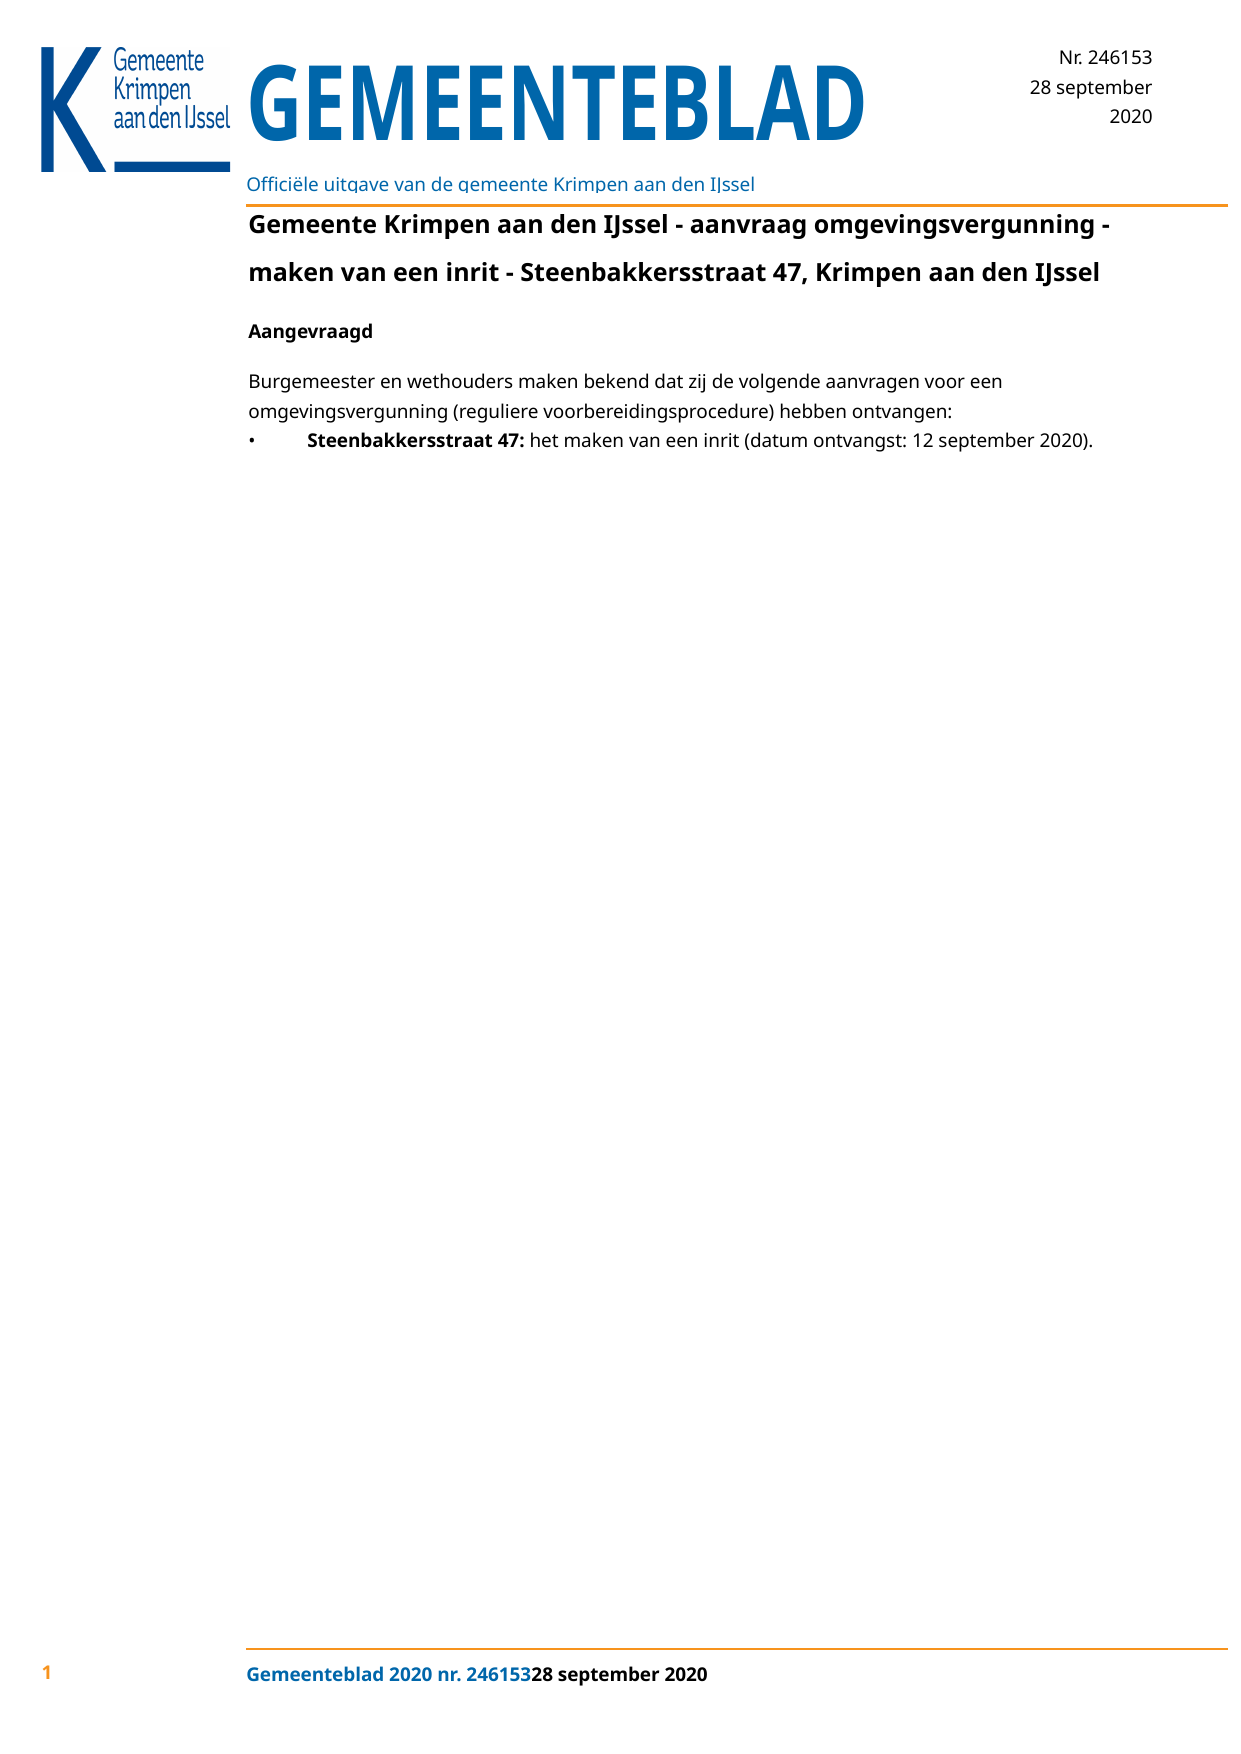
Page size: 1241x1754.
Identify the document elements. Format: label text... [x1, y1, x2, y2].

text Burgemeester en wethouders maken bekend dat zij de volgende aanvragen voor een omgevingsvergunning (reguliere voorbereidingsprocedure) hebben ontvangen: [248, 368, 1152, 424]
text Aangevraagd [248, 318, 1152, 344]
list Steenbakkersstraat 47: het maken van een inrit (datum ontvangst: 12 september 2020). [248, 427, 1152, 453]
picture [41, 47, 231, 172]
text Gemeente Krimpen aan den IJssel - aanvraag omgevingsvergunning - maken van een inrit - Steenbakkersstraat 47, Krimpen aan den IJssel [248, 207, 1152, 288]
